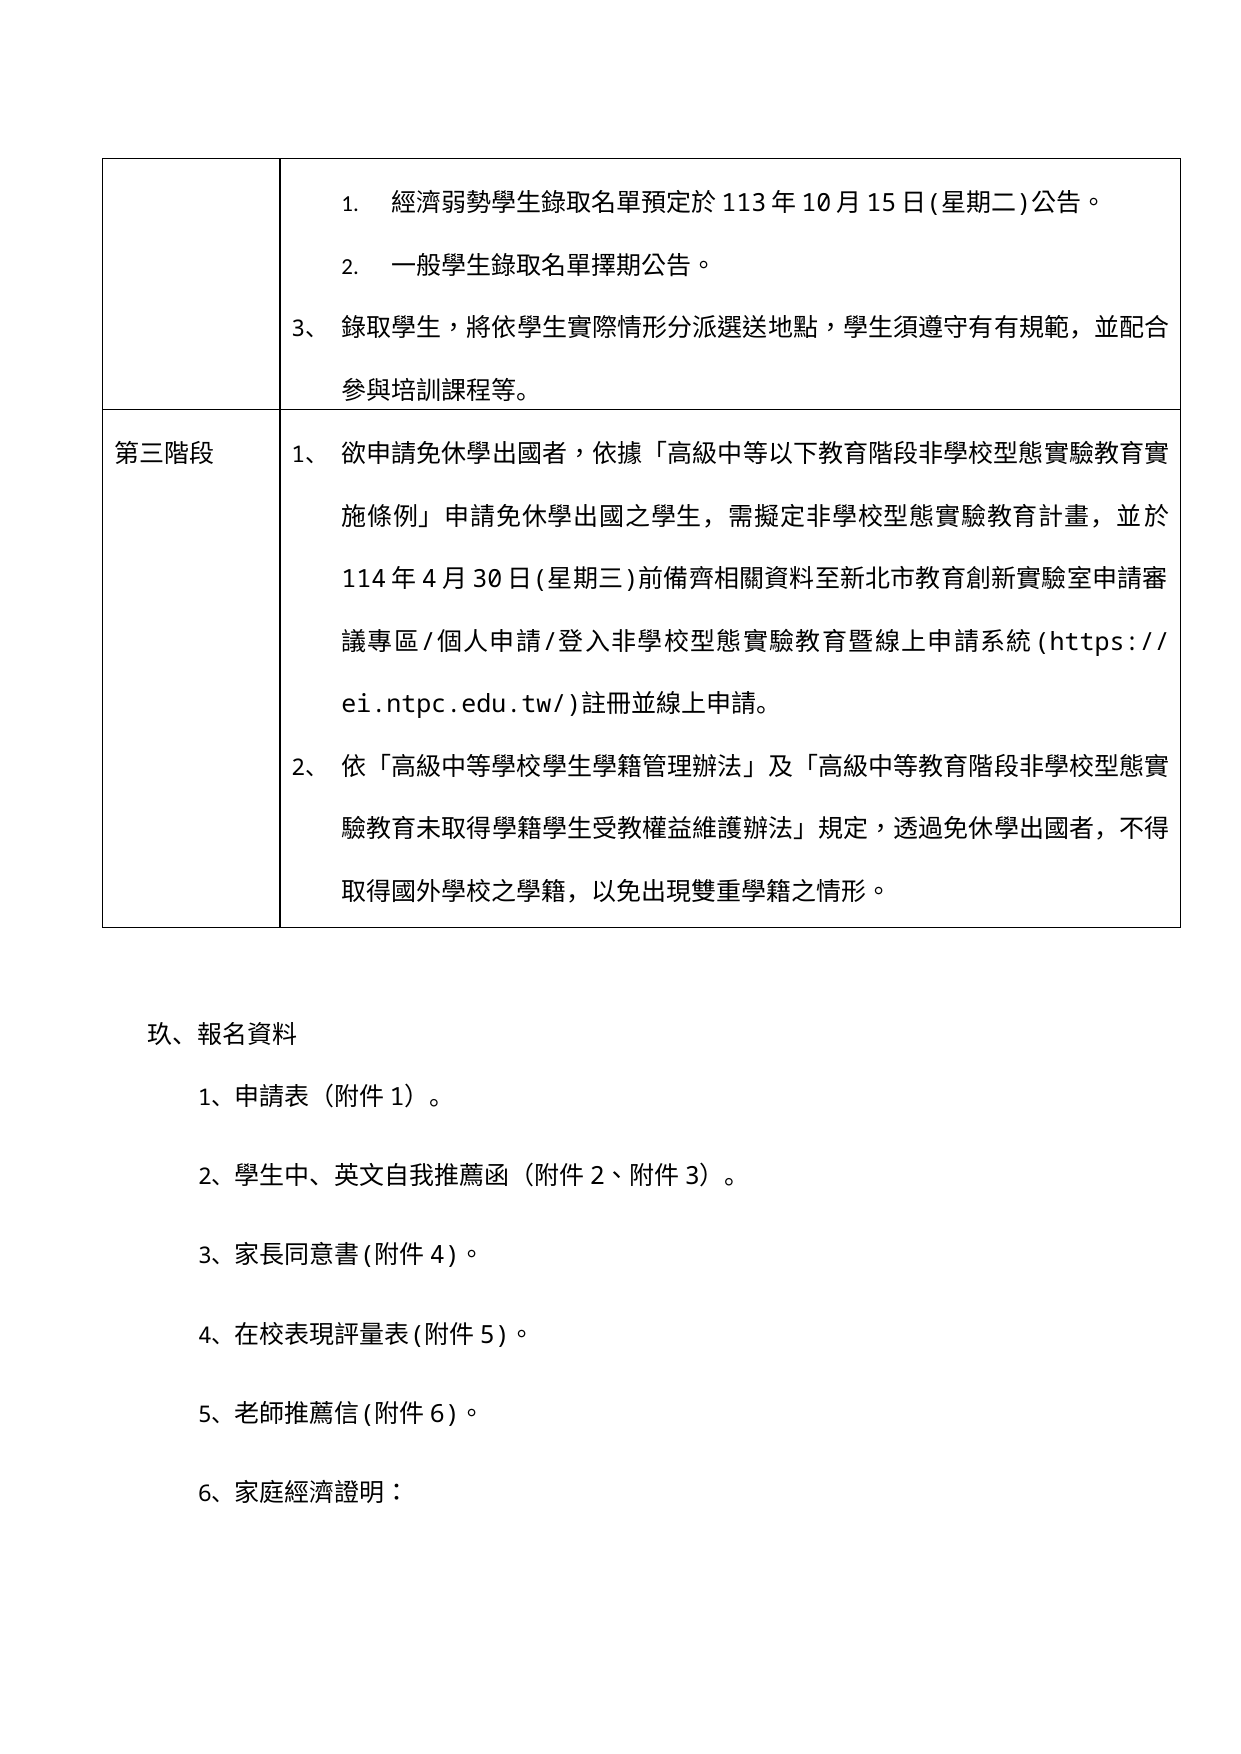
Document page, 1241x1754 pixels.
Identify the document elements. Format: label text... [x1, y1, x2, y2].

table_cell 欲申請免休學出國者，依據「高級中等以下教育階段非學校型態實驗教育實施條例」申請免休學出國之學生，需擬定非學校型態實驗教育計畫，並於114年4月30日(星期三)前備齊相關資料至新北市教育創新實驗室申請審議專區/個人申請/登入非學校型態實驗教育暨線上申請系統(https://ei.ntpc.edu.tw/)註冊並線上申請。 依「高級中等學校學生學籍管理辦法」及「高級中等教育階段非學校型態實驗教育未取得學籍學生受教權益維護辦法」規定，透過免休學出國者，不得取得國外學校之學籍，以免出現雙重學籍之情形。 [281, 410, 1180, 927]
list 家長同意書(附件4)。 [198, 1211, 1092, 1274]
list 報名資料 [148, 991, 1092, 1053]
table_cell [103, 159, 279, 409]
list 老師推薦信(附件6)。 [198, 1370, 1092, 1432]
table_cell 第三階段 [103, 410, 279, 927]
list 家庭經濟證明： [198, 1449, 1092, 1511]
list 學生中、英文自我推薦函（附件2、附件3）。 [198, 1132, 1092, 1195]
table_cell 由本局進行「書面審查」及「中英文面談」，面談時間以通知為準 經濟弱勢學生預定於113年10月9日(星期三)下午面談。 一般學生面談時間另訂。 預定於於本市國際教育資訊網(https://www.international-education.ntpc.edu.tw/home)公告錄取名單並函知錄取學生原就讀學校。 經濟弱勢學生錄取名單預定於113年10月15日(星期二)公告。 一般學生錄取名單擇期公告。 錄取學生，將依學生實際情形分派選送地點，學生須遵守有有規範，並配合參與培訓課程等。 [281, 159, 1180, 409]
list 在校表現評量表(附件5)。 [198, 1291, 1092, 1353]
list 申請表（附件1）。 [198, 1053, 1092, 1116]
